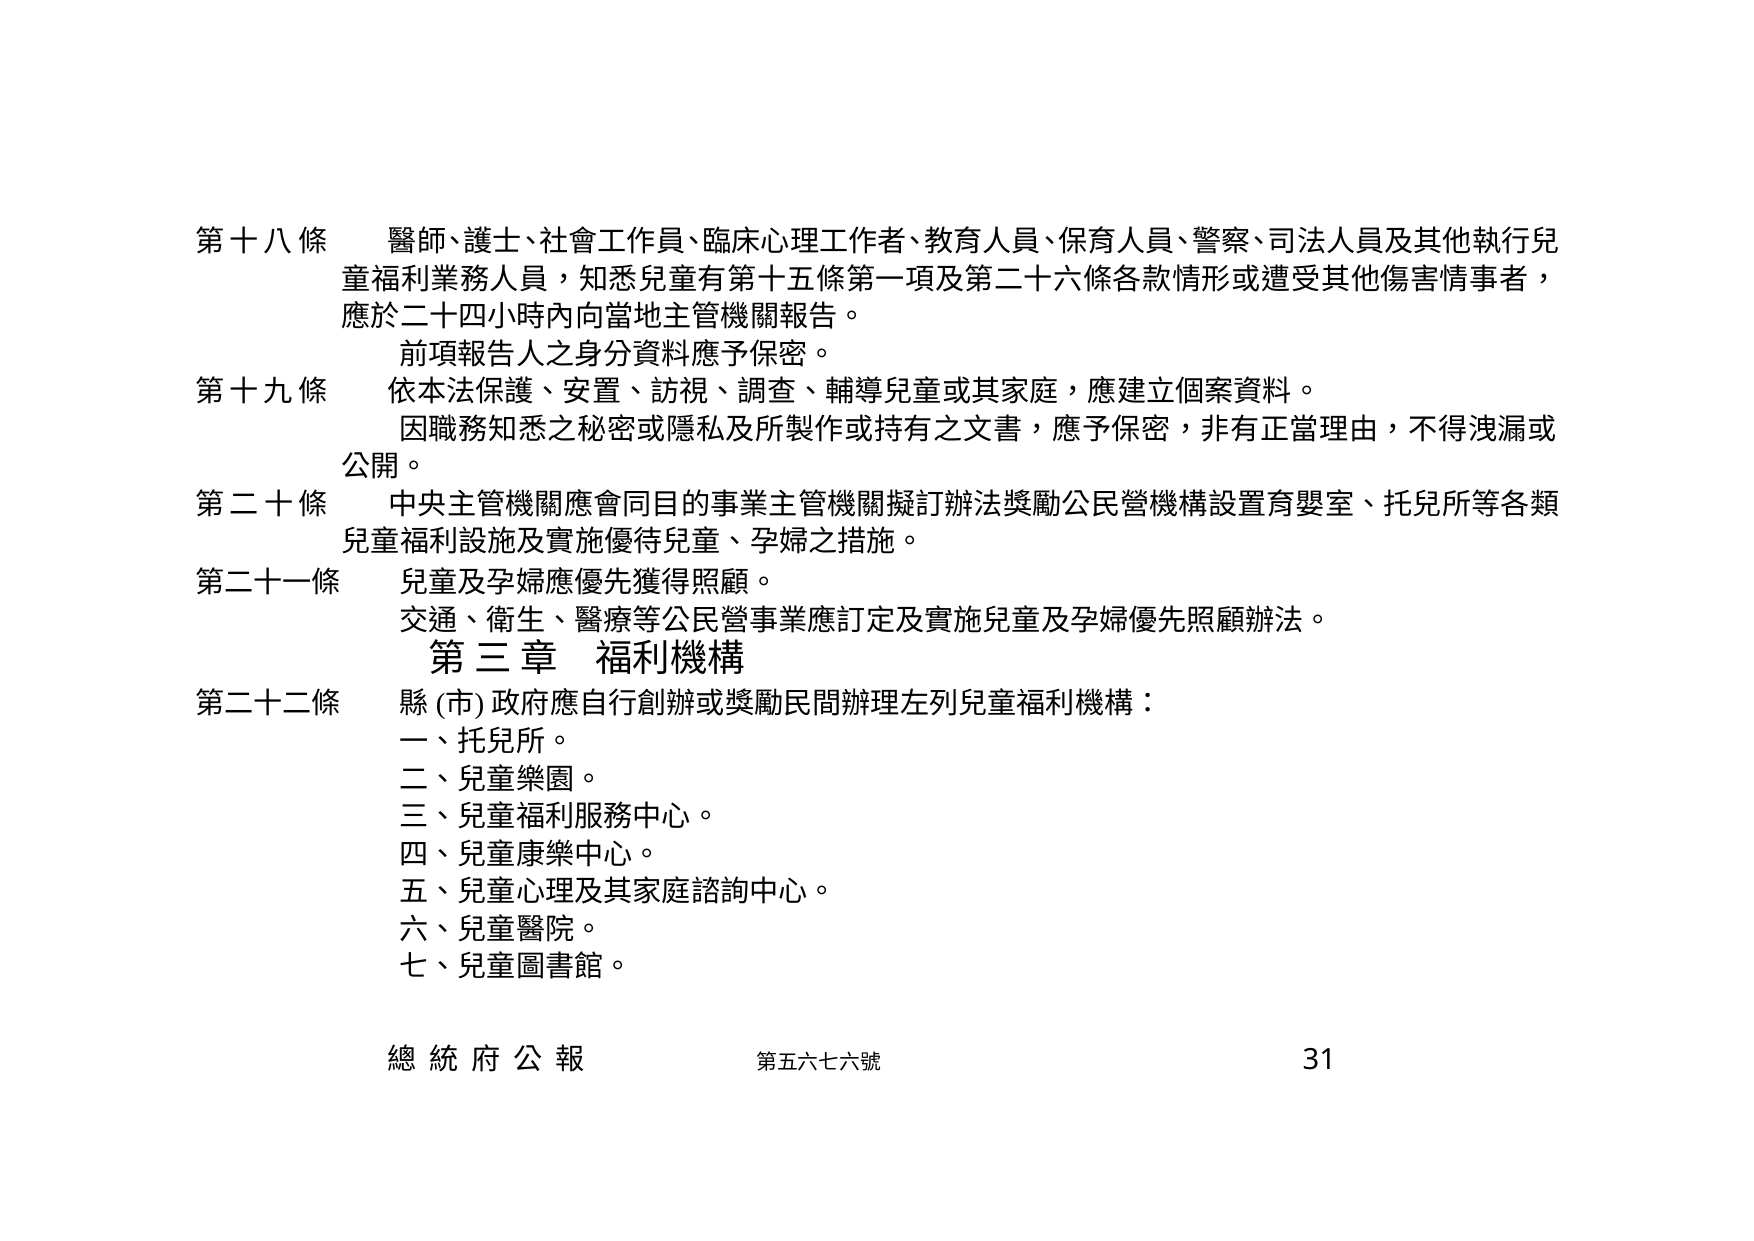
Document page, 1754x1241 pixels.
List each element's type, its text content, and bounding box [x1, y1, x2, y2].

text 四、兒童康樂中心。 [399, 834, 1559, 872]
text 二、兒童樂園。 [399, 759, 1559, 797]
text 第 三 章 福利機構 [428, 638, 1559, 680]
text 第十八條 醫師、護士、社會工作員、臨床心理工作者、教育人員、保育人員、警察、司法人員及其他執行兒童福利業務人員，知悉兒童有第十五條第一項及第二十六條各款情形或遭受其他傷害情事者，應於二十四小時內向當地主管機關報告。 [195, 222, 1559, 334]
text 三、兒童福利服務中心。 [399, 797, 1559, 834]
text 第二十條 中央主管機關應會同目的事業主管機關擬訂辦法獎勵公民營機構設置育嬰室、托兒所等各類兒童福利設施及實施優待兒童、孕婦之措施。 [195, 484, 1559, 559]
text 六、兒童醫院。 [399, 909, 1559, 947]
text 一、托兒所。 [399, 722, 1559, 759]
text 第二十二條 縣 (市) 政府應自行創辦或獎勵民間辦理左列兒童福利機構： [195, 680, 1559, 722]
text 交通、衛生、醫療等公民營事業應訂定及實施兒童及孕婦優先照顧辦法。 [341, 601, 1559, 638]
text 因職務知悉之秘密或隱私及所製作或持有之文書，應予保密，非有正當理由，不得洩漏或公開。 [341, 409, 1559, 484]
text 七、兒童圖書館。 [399, 947, 1559, 984]
text 前項報告人之身分資料應予保密。 [341, 334, 1559, 372]
text 第二十一條 兒童及孕婦應優先獲得照顧。 [195, 559, 1559, 601]
text 五、兒童心理及其家庭諮詢中心。 [399, 872, 1559, 909]
text 第十九條 依本法保護、安置、訪視、調查、輔導兒童或其家庭，應建立個案資料。 [195, 372, 1559, 409]
